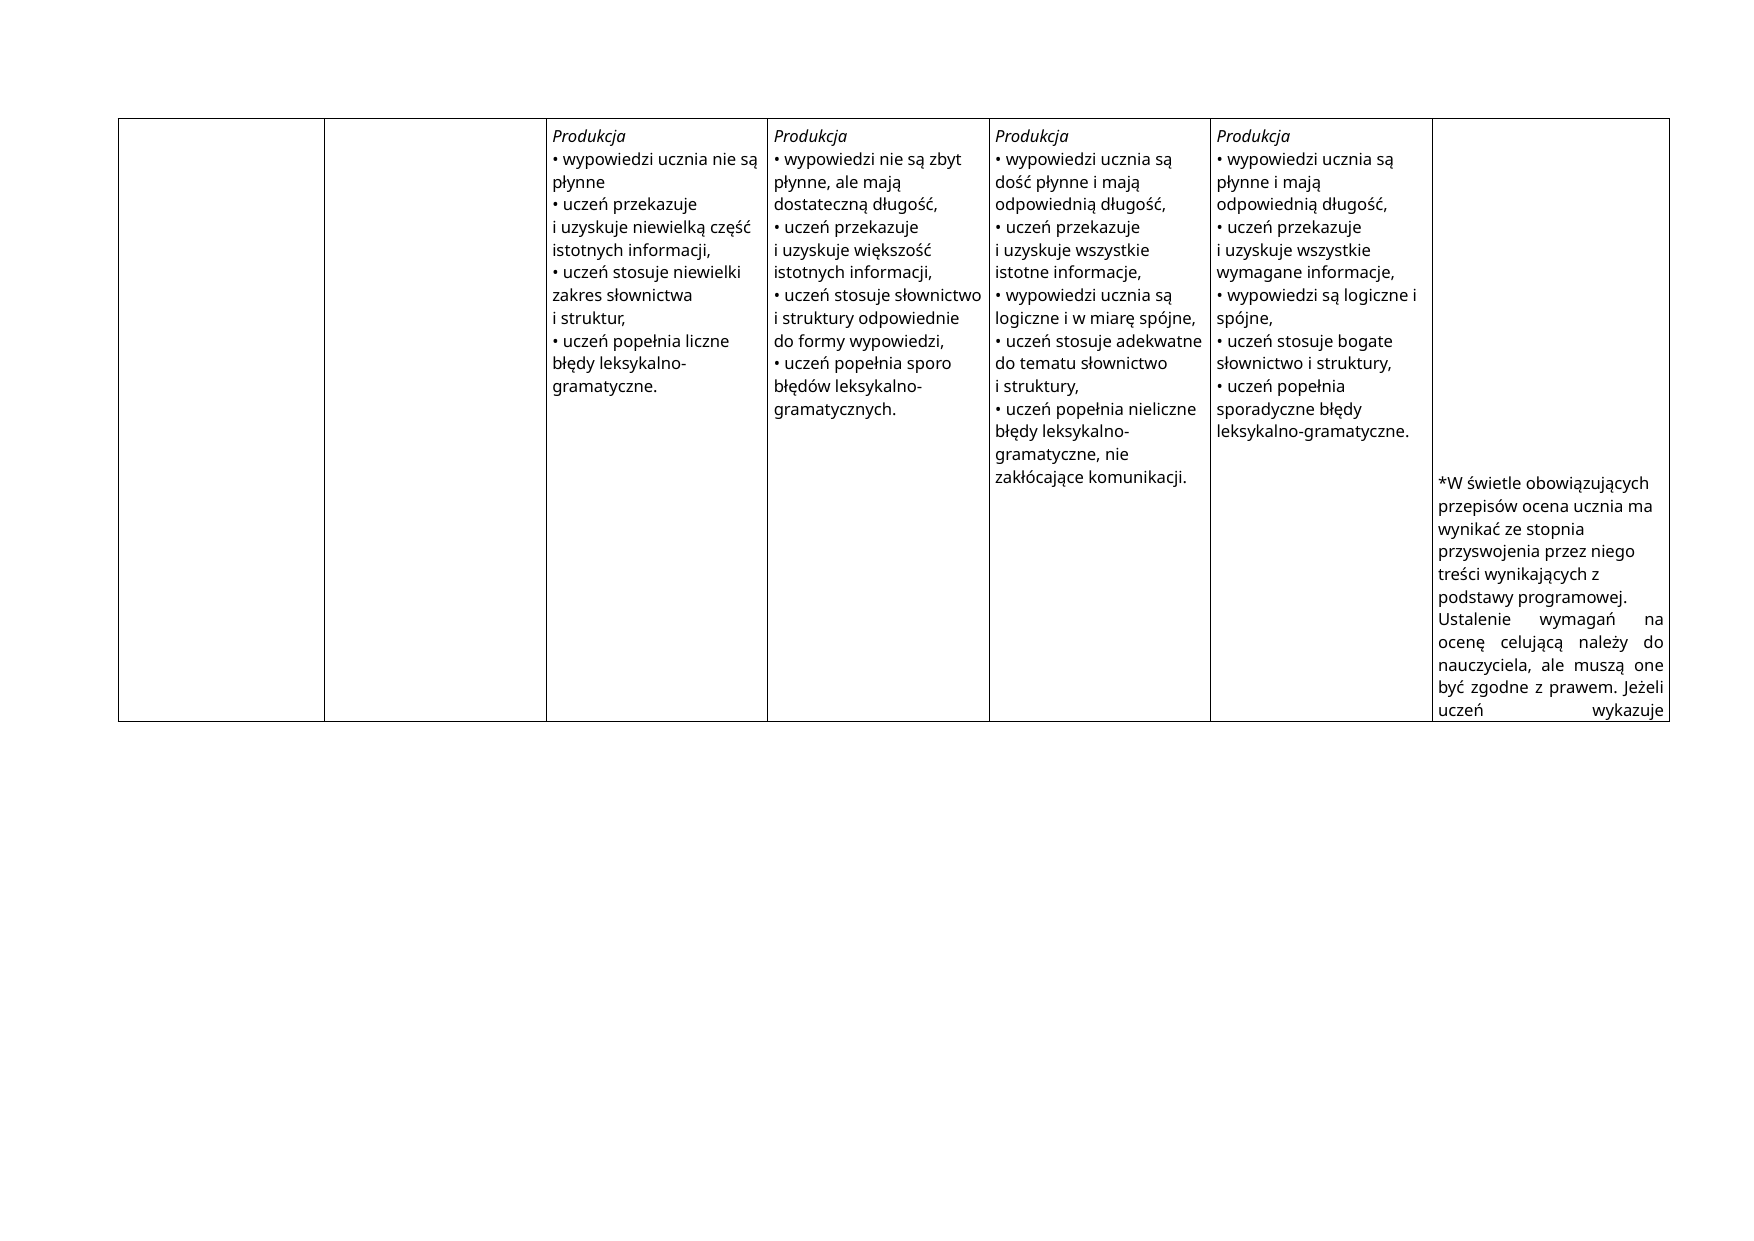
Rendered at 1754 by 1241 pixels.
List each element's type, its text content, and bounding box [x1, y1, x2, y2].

table_cell Produkcja • wypowiedzi ucznia są płynne i mają odpowiednią długość, • uczeń przekazuje i uzyskuje wszystkie wymagane informacje, • wypowiedzi są logiczne i spójne, • uczeń stosuje bogate słownictwo i struktury, • uczeń popełnia sporadyczne błędy leksykalno-gramatyczne. [1211, 119, 1432, 721]
table_cell Produkcja • wypowiedzi ucznia są dość płynne i mają odpowiednią długość, • uczeń przekazuje i uzyskuje wszystkie istotne informacje, • wypowiedzi ucznia są logiczne i w miarę spójne, • uczeń stosuje adekwatne do tematu słownictwo i struktury, • uczeń popełnia nieliczne błędy leksykalno-gramatyczne, nie zakłócające komunikacji. [990, 119, 1210, 721]
table_cell Produkcja • wypowiedzi nie są zbyt płynne, ale mają dostateczną długość, • uczeń przekazuje i uzyskuje większość istotnych informacji, • uczeń stosuje słownictwo i struktury odpowiednie do formy wypowiedzi, • uczeń popełnia sporo błędów leksykalno-gramatycznych. [768, 119, 989, 721]
table_cell [325, 119, 546, 721]
table_cell Produkcja • wypowiedzi ucznia nie są płynne • uczeń przekazuje i uzyskuje niewielką część istotnych informacji, • uczeń stosuje niewielki zakres słownictwa i struktur, • uczeń popełnia liczne błędy leksykalno-gramatyczne. [547, 119, 767, 721]
table_cell Ocenę celującą otrzymuje uczeń, który w wysokim stopniu opanował wiedzę i umiejętności określone programem nauczania.* *W świetle obowiązujących przepisów ocena ucznia ma wynikać ze stopnia przyswojenia przez niego treści wynikających z podstawy programowej. Ustalenie wymagań na ocenę celującą należy do nauczyciela, ale muszą one być zgodne z prawem. Jeżeli uczeń wykazuje zainteresowanie poszerzaniem wiedzy, można go za to nagrodzić dodatkowo, ale wiedza wykraczająca poza program nie może być elementem koniecznym do uzyskania oceny celującej - art. 44b ust. 3 Ustawy z dnia 7 września 1991 r. o systemie oświaty (Dz. U. z 2017 r. poz. 2198, 2203 i 2361) [1433, 119, 1669, 721]
table_cell [119, 119, 324, 721]
